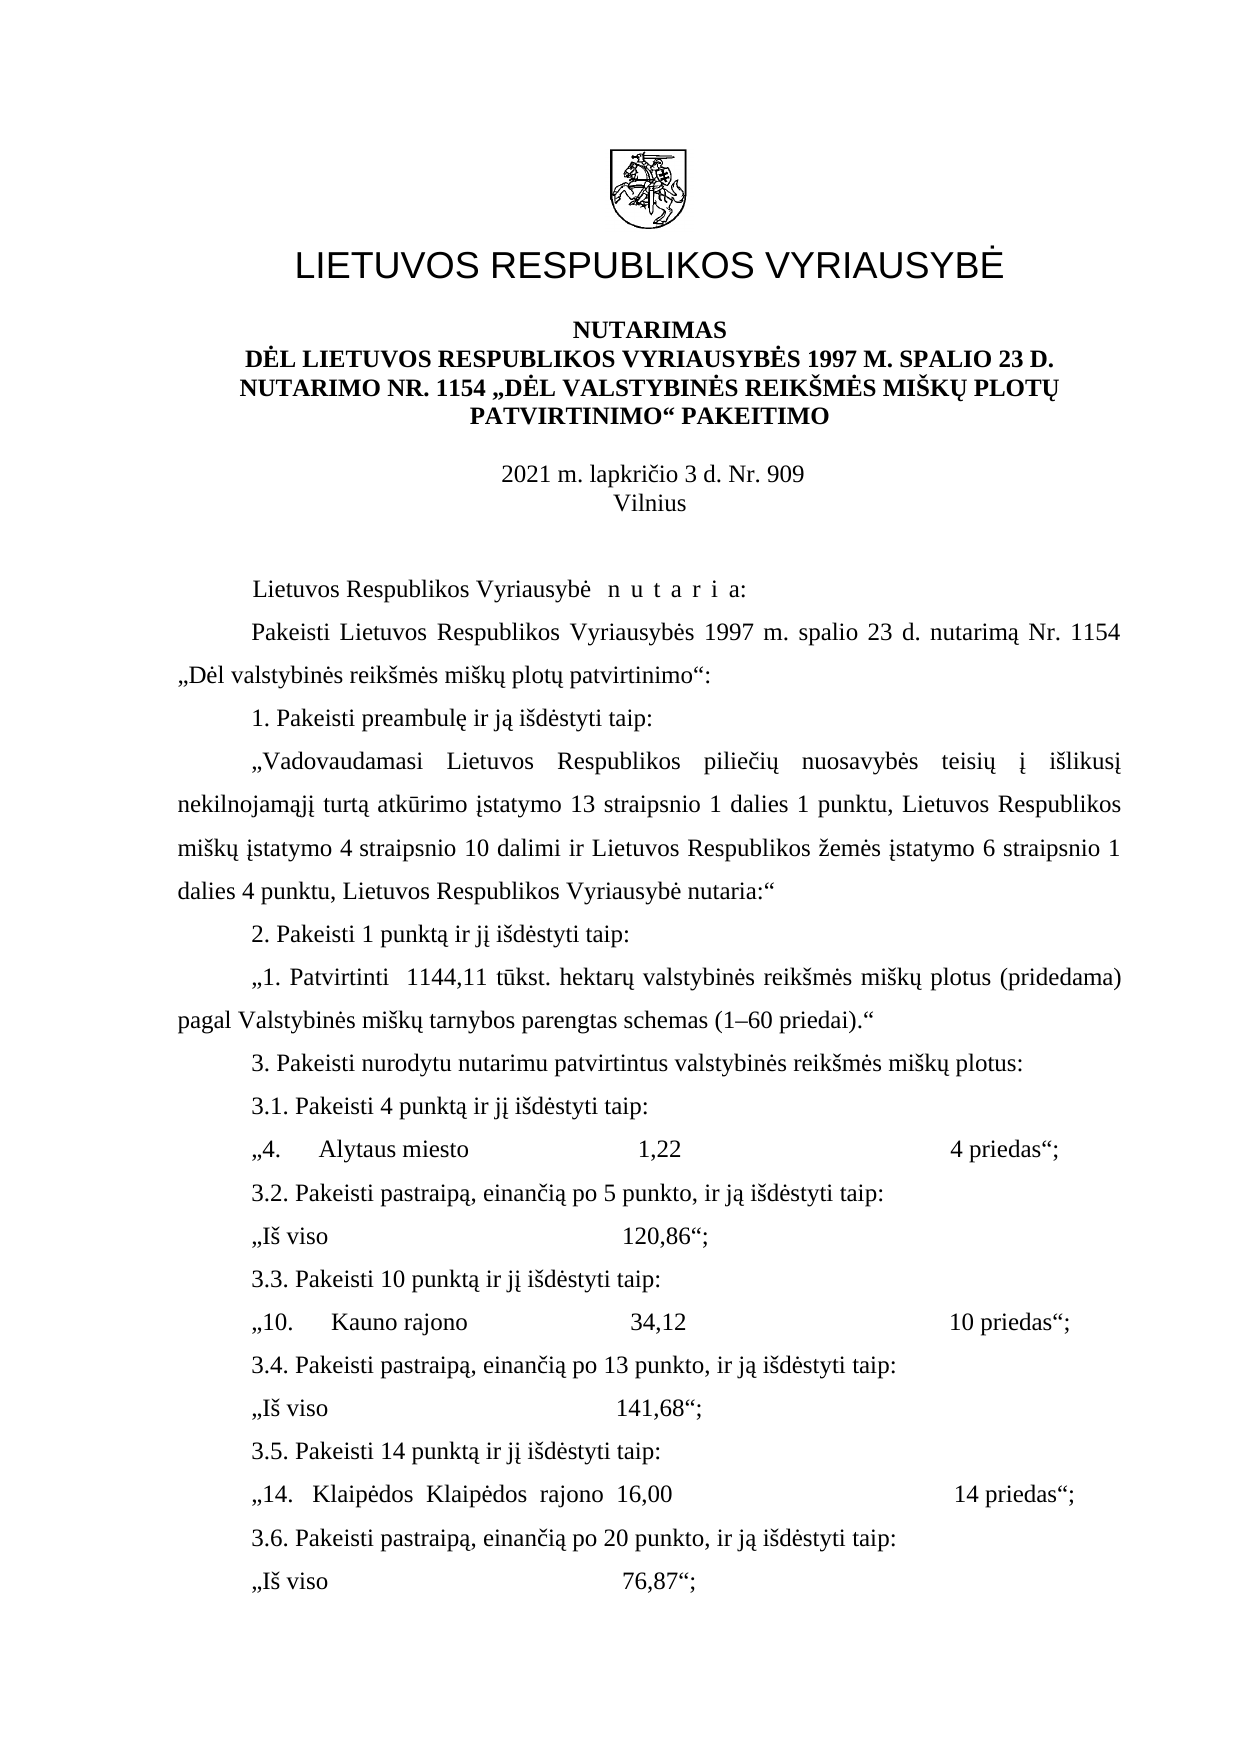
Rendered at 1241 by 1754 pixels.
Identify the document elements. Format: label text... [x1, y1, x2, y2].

text „14. Klaipėdos Klaipėdos rajono 16,00 14 priedas“; [177, 1479, 1122, 1508]
text 3. Pakeisti nurodytu nutarimu patvirtintus valstybinės reikšmės miškų plotus: [207, 1048, 1122, 1077]
text nutarimas [177, 315, 1122, 344]
text DĖL LIETUVOS RESPUBLIKOS VYRIAUSYBĖS 1997 M. SPALIO 23 D. NUTARIMO NR. 1154 „DĖL VALSTYBINĖS REIKŠMĖS MIŠKŲ PLOTŲ PATVIRTINIMO“ PAKEITIMO [177, 344, 1122, 430]
text 3.5. Pakeisti 14 punktą ir jį išdėstyti taip: [177, 1436, 1122, 1465]
text 3.3. Pakeisti 10 punktą ir jį išdėstyti taip: [177, 1264, 1122, 1293]
text „10. Kauno rajono 34,12 10 priedas“; [177, 1307, 1122, 1336]
text „Vadovaudamasi Lietuvos Respublikos piliečių nuosavybės teisių į išlikusį nekilnojamąjį turtą atkūrimo įstatymo 13 straipsnio 1 dalies 1 punktu, Lietuvos Respublikos miškų įstatymo 4 straipsnio 10 dalimi ir Lietuvos Respublikos žemės įstatymo 6 straipsnio 1 dalies 4 punktu, Lietuvos Respublikos Vyriausybė nutaria:“ [177, 746, 1122, 904]
text 3.6. Pakeisti pastraipą, einančią po 20 punkto, ir ją išdėstyti taip: [177, 1523, 1122, 1551]
text 3.1. Pakeisti 4 punktą ir jį išdėstyti taip: [177, 1091, 1122, 1120]
text „1. Patvirtinti 1144,11 tūkst. hektarų valstybinės reikšmės miškų plotus (pridedama) pagal Valstybinės miškų tarnybos parengtas schemas (1–60 priedai).“ [177, 962, 1122, 1034]
text Pakeisti Lietuvos Respublikos Vyriausybės 1997 m. spalio 23 d. nutarimą Nr. 1154 „Dėl valstybinės reikšmės miškų plotų patvirtinimo“: [177, 617, 1122, 689]
text 3.2. Pakeisti pastraipą, einančią po 5 punkto, ir ją išdėstyti taip: [177, 1178, 1122, 1206]
text 2. Pakeisti 1 punktą ir jį išdėstyti taip: [177, 919, 1122, 948]
text „4. Alytaus miesto 1,22 4 priedas“; [177, 1134, 1122, 1163]
text Lietuvos Respublikos Vyriausybė [177, 243, 1122, 286]
text „Iš viso 141,68“; [177, 1393, 1122, 1422]
text 1. Pakeisti preambulę ir ją išdėstyti taip: [177, 703, 1122, 732]
text „Iš viso 76,87“; [177, 1566, 1122, 1594]
text „Iš viso 120,86“; [177, 1221, 1122, 1249]
text 2021 m. lapkričio 3 d. Nr. 909 [177, 459, 1122, 488]
text Vilnius [177, 488, 1122, 516]
text Lietuvos Respublikos Vyriausybė nutaria: [177, 574, 1122, 603]
text 3.4. Pakeisti pastraipą, einančią po 13 punkto, ir ją išdėstyti taip: [177, 1350, 1122, 1379]
